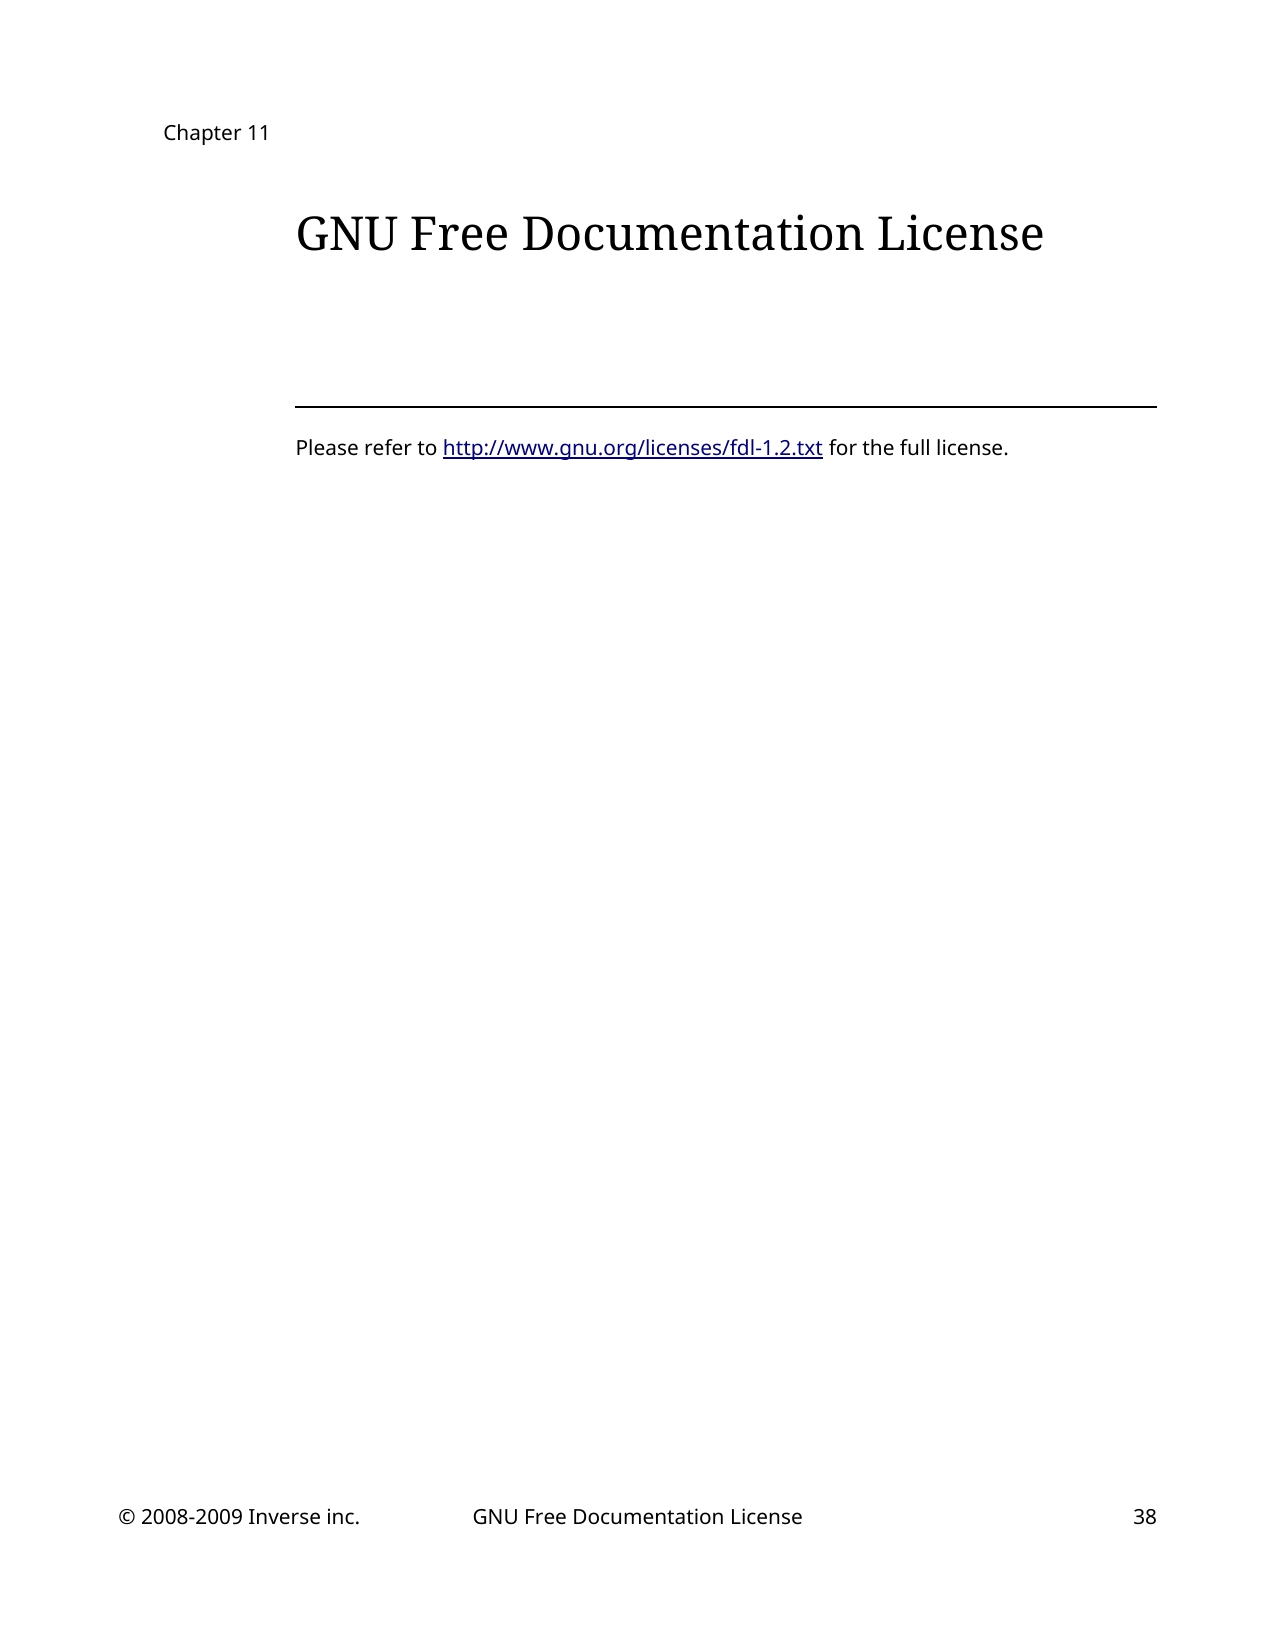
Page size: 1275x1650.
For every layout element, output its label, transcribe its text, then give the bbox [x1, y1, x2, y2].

text Please refer to http://www.gnu.org/licenses/fdl-1.2.txt for the full license. [295, 433, 1157, 461]
subtitle GNU Free Documentation License [295, 201, 1157, 406]
